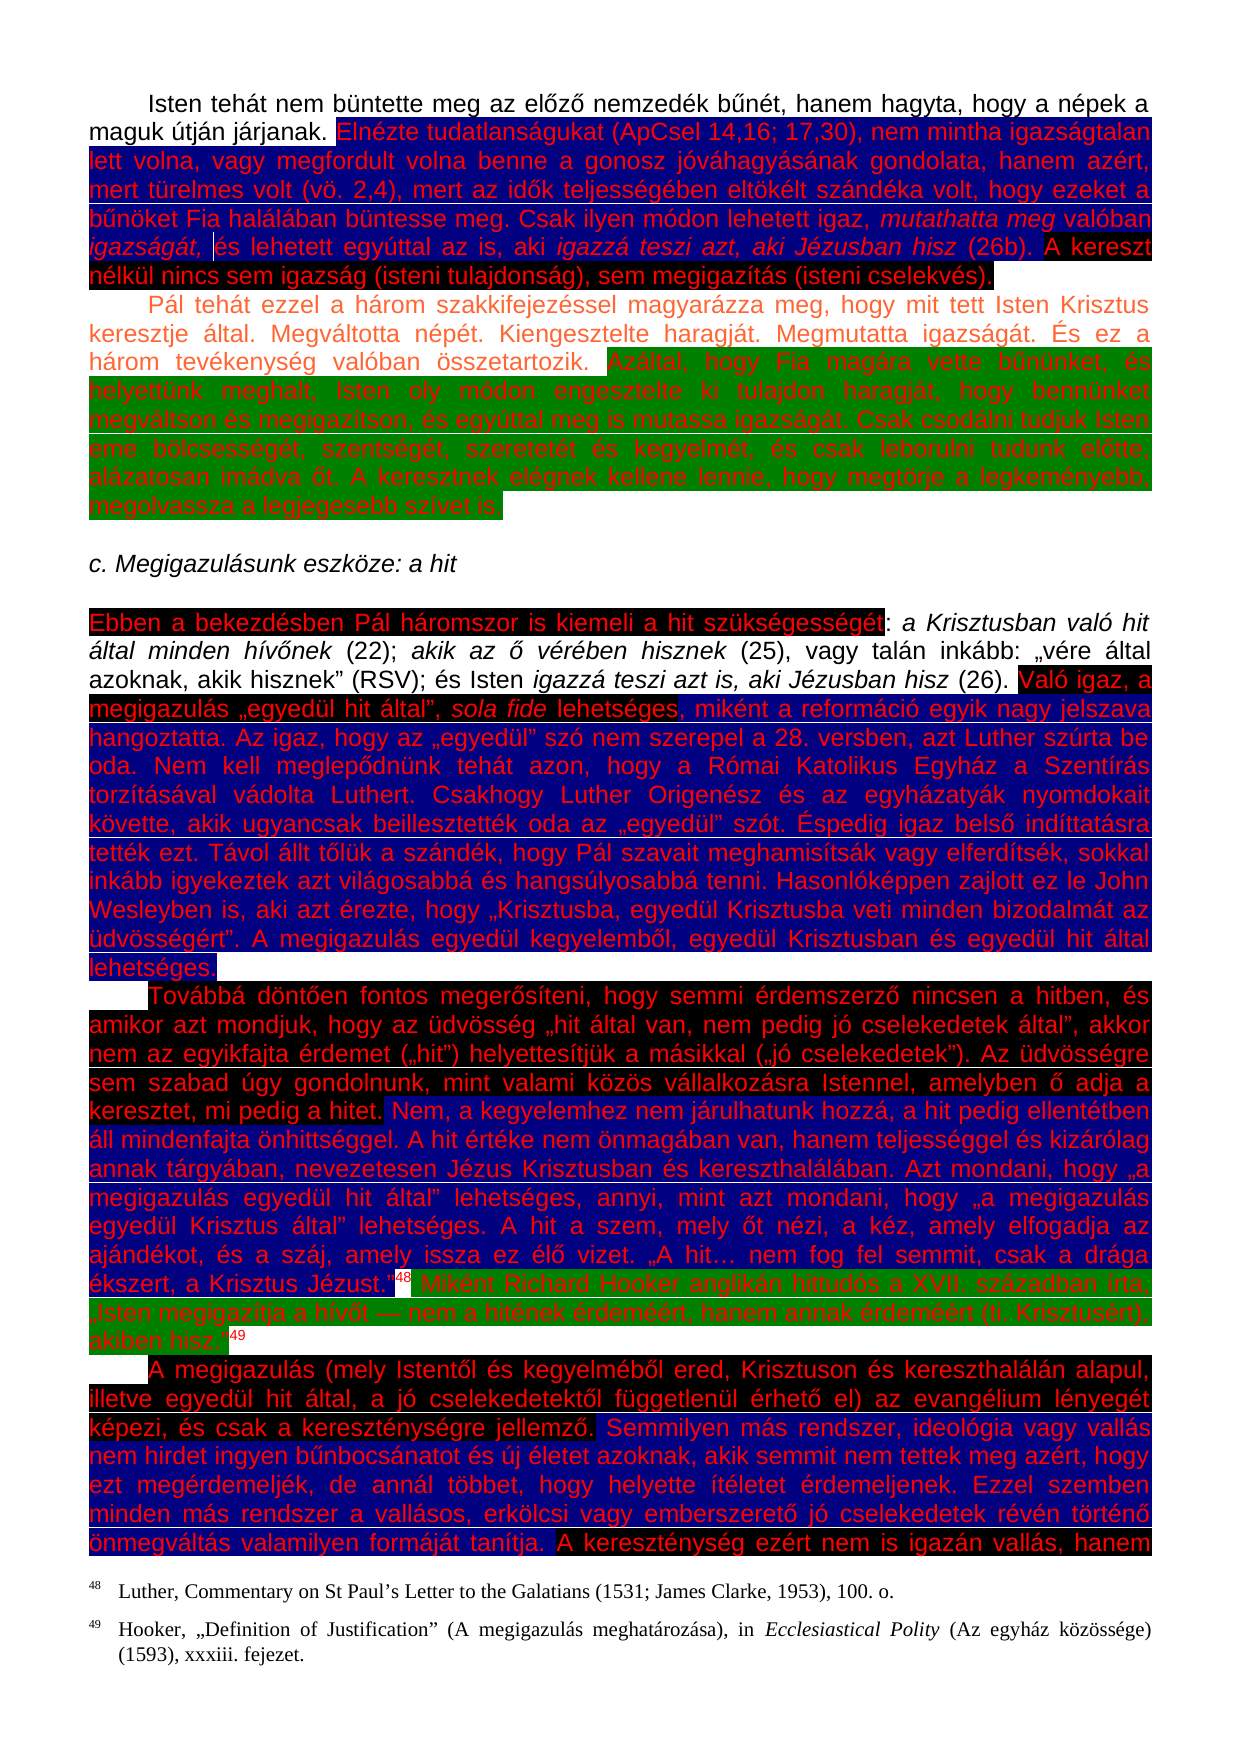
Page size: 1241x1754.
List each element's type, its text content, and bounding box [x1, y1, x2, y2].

text Luther, Commentary on St Paul’s Letter to the Galatians (1531; James Clarke, 1953), 100. o. [88, 1578, 1152, 1602]
text Isten tehát nem büntette meg az előző nemzedék bűnét, hanem hagyta, hogy a népek a maguk útján járjanak. Elnézte tudatlanságukat (ApCsel 14,16; 17,30), nem mintha igazságtalan lett volna, vagy megfordult volna benne a gonosz jóváhagyásának gondolata, hanem azért, mert türelmes volt (vö. 2,4), mert az idők teljességében eltökélt szándéka volt, hogy ezeket a bűnöket Fia halálában büntesse meg. Csak ilyen módon lehetett igaz, mutathatta meg valóban igazságát, és lehetett egyúttal az is, aki igazzá teszi azt, aki Jézusban hisz (26b). A kereszt nélkül nincs sem igazság (isteni tulajdonság), sem megigazítás (isteni cselekvés). [88, 88, 1152, 290]
text c. Megigazulásunk eszköze: a hit [88, 549, 1152, 578]
text Hooker, „Definition of Justification” (A megigazulás meghatározása), in Ecclesiastical Polity (Az egyház közössége) (1593), xxxiii. fejezet. [88, 1617, 1152, 1665]
text Ebben a bekezdésben Pál háromszor is kiemeli a hit szükségességét: a Krisztusban való hit által minden hívőnek (22); akik az ő vérében hisznek (25), vagy talán inkább: „vére által azoknak, akik hisznek” (RSV); és Isten igazzá teszi azt is, aki Jézusban hisz (26). Való igaz, a megigazulás „egyedül hit által”, sola fide lehetséges, miként a reformáció egyik nagy jelszava hangoztatta. Az igaz, hogy az „egyedül” szó nem szerepel a 28. versben, azt Luther szúrta be oda. Nem kell meglepődnünk tehát azon, hogy a Római Katolikus Egyház a Szentírás torzításával vádolta Luthert. Csakhogy Luther Origenész és az egyházatyák nyomdokait követte, akik ugyancsak beillesztették oda az „egyedül” szót. Éspedig igaz belső indíttatásra tették ezt. Távol állt tőlük a szándék, hogy Pál szavait meghamisítsák vagy elferdítsék, sokkal inkább igyekeztek azt világosabbá és hangsúlyosabbá tenni. Hasonlóképpen zajlott ez le John Wesleyben is, aki azt érezte, hogy „Krisztusba, egyedül Krisztusba veti minden bizodalmát az üdvösségért”. A megigazulás egyedül kegyelemből, egyedül Krisztusban és egyedül hit által lehetséges. [88, 607, 1152, 981]
text Továbbá döntően fontos megerősíteni, hogy semmi érdemszerző nincsen a hitben, és amikor azt mondjuk, hogy az üdvösség „hit által van, nem pedig jó cselekedetek által”, akkor nem az egyikfajta érdemet („hit”) helyettesítjük a másikkal („jó cselekedetek”). Az üdvösségre sem szabad úgy gondolnunk, mint valami közös vállalkozásra Istennel, amelyben ő adja a keresztet, mi pedig a hitet. Nem, a kegyelemhez nem járulhatunk hozzá, a hit pedig ellentétben áll mindenfajta önhittséggel. A hit értéke nem önmagában van, hanem teljességgel és kizárólag annak tárgyában, nevezetesen Jézus Krisztusban és kereszthalálában. Azt mondani, hogy „a megigazulás egyedül hit által” lehetséges, annyi, mint azt mondani, hogy „a megigazulás egyedül Krisztus által” lehetséges. A hit a szem, mely őt nézi, a kéz, amely elfogadja az ajándékot, és a száj, amely issza ez élő vizet. „A hit… nem fog fel semmit, csak a drága ékszert, a Krisztus Jézust.” Miként Richard Hooker anglikán hittudós a XVII. században írta, „Isten megigazítja a hívőt — nem a hitének érdeméért, hanem annak érdeméért (ti. Krisztusért), akiben hisz.” [88, 981, 1152, 1355]
text A megigazulás (mely Istentől és kegyelméből ered, Krisztuson és kereszthalálán alapul, illetve egyedül hit által, a jó cselekedetektől függetlenül érhető el) az evangélium lényegét képezi, és csak a kereszténységre jellemző. Semmilyen más rendszer, ideológia vagy vallás nem hirdet ingyen bűnbocsánatot és új életet azoknak, akik semmit nem tettek meg azért, hogy ezt megérdemeljék, de annál többet, hogy helyette ítéletet érdemeljenek. Ezzel szemben minden más rendszer a vallásos, erkölcsi vagy emberszerető jó cselekedetek révén történő önmegváltás valamilyen formáját tanítja. A kereszténység ezért nem is igazán vallás, hanem [88, 1355, 1152, 1556]
text Pál tehát ezzel a három szakkifejezéssel magyarázza meg, hogy mit tett Isten Krisztus keresztje által. Megváltotta népét. Kiengesztelte haragját. Megmutatta igazságát. És ez a három tevékenység valóban összetartozik. Azáltal, hogy Fia magára vette bűnünket, és helyettünk meghalt, Isten oly módon engesztelte ki tulajdon haragját, hogy bennünket megváltson és megigazítson, és egyúttal meg is mutassa igazságát. Csak csodálni tudjuk Isten eme bölcsességét, szentségét, szeretetét és kegyelmét, és csak leborulni tudunk előtte, alázatosan imádva őt. A keresztnek elégnek kellene lennie, hogy megtörje a legkeményebb, megolvassza a legjegesebb szívet is. [88, 290, 1152, 520]
